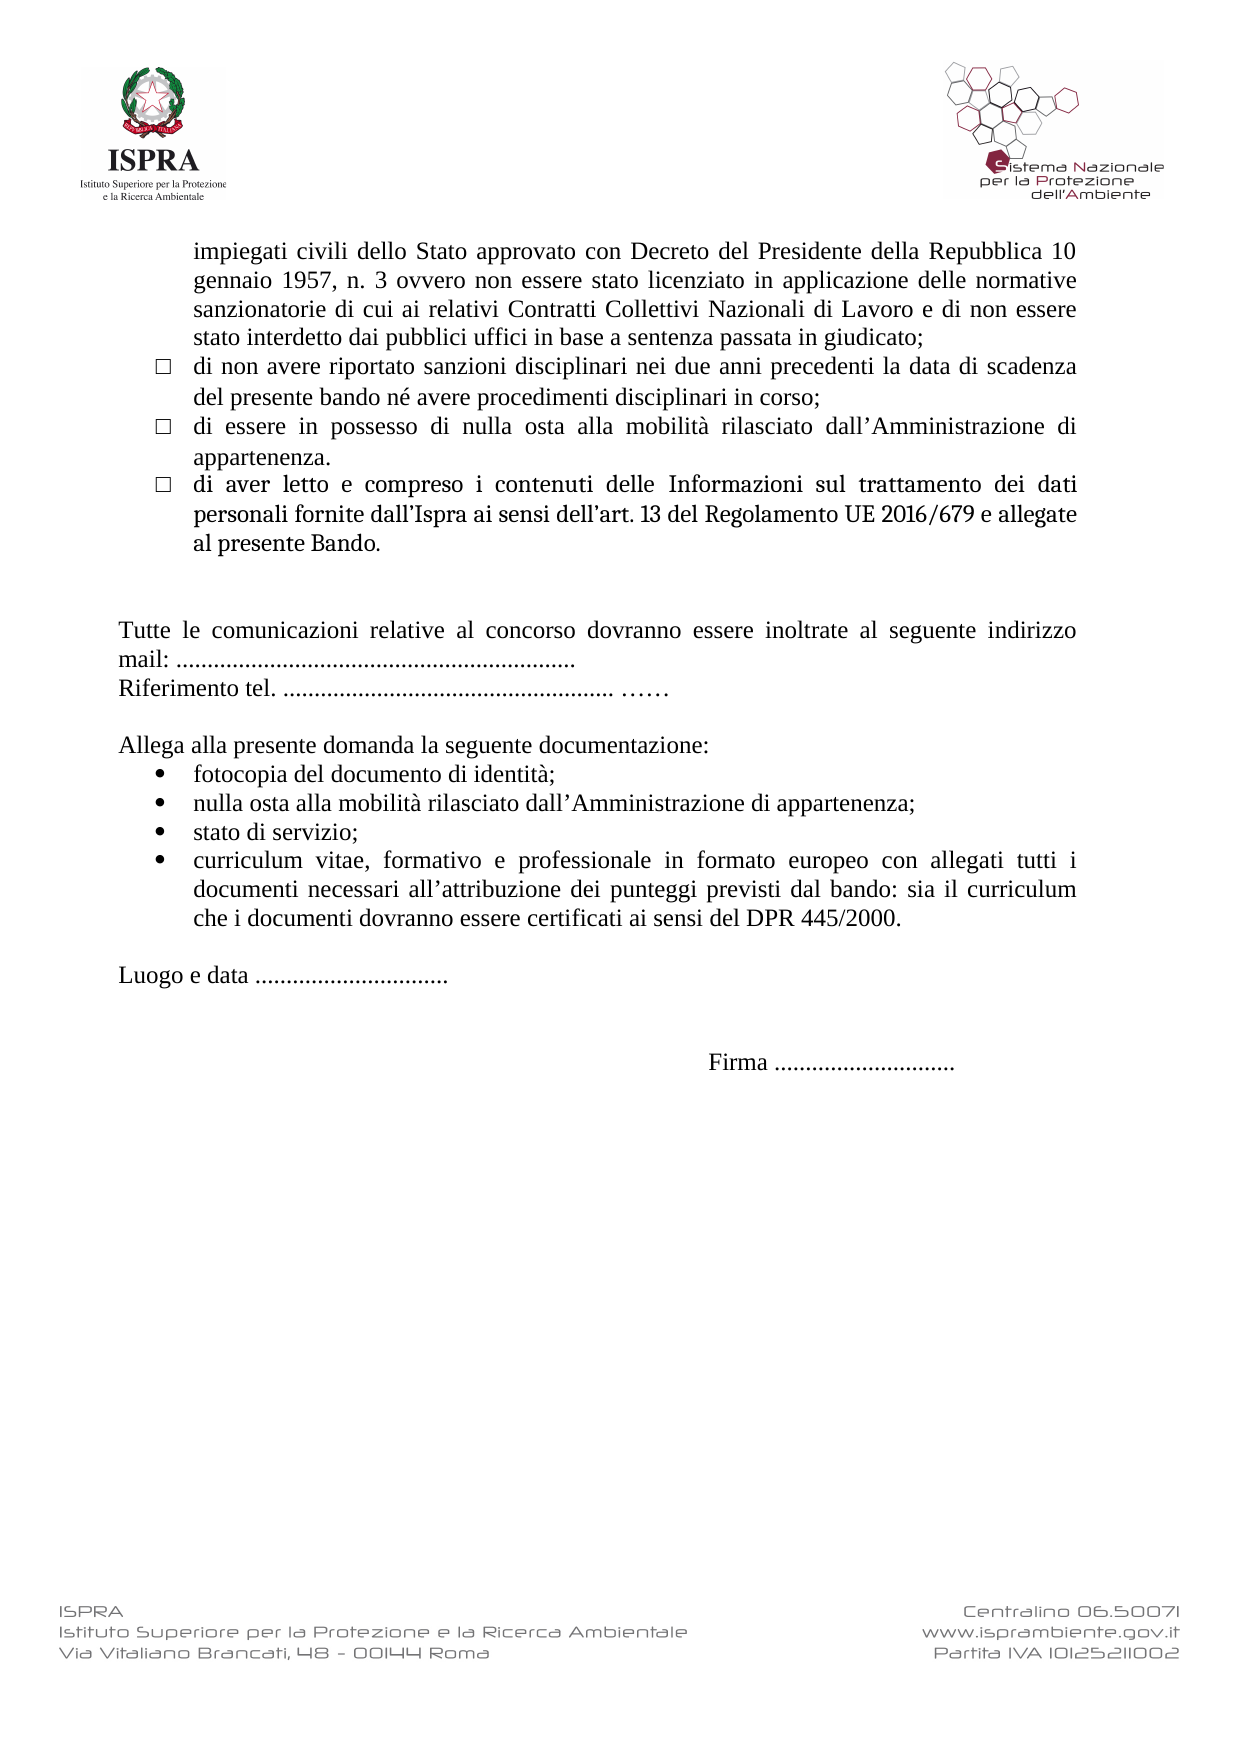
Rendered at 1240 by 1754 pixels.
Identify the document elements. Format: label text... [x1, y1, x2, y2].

list di aver letto e compreso i contenuti delle Informazioni sul trattamento dei dati personali fornite dall’Ispra ai sensi dell’art. 13 del Regolamento UE 2016/679 e allegate al presente Bando. [156, 470, 1078, 558]
list curriculum vitae, formativo e professionale in formato europeo con allegati tutti i documenti necessari all’attribuzione dei punteggi previsti dal bando: sia il curriculum che i documenti dovranno essere certificati ai sensi del DPR 445/2000. [156, 845, 1078, 932]
text Tutte le comunicazioni relative al concorso dovranno essere inoltrate al seguente indirizzo mail: ................................................................ [118, 615, 1078, 673]
list di essere in possesso di nulla osta alla mobilità rilasciato dall’Amministrazione di appartenenza. [156, 411, 1078, 470]
list impiegati civili dello Stato approvato con Decreto del Presidente della Repubblica 10 gennaio 1957, n. 3 ovvero non essere stato licenziato in applicazione delle normative sanzionatorie di cui ai relativi Contratti Collettivi Nazionali di Lavoro e di non essere stato interdetto dai pubblici uffici in base a sentenza passata in giudicato; [156, 236, 1078, 351]
list di non avere riportato sanzioni disciplinari nei due anni precedenti la data di scadenza del presente bando né avere procedimenti disciplinari in corso; [156, 351, 1078, 411]
text Firma ............................. [634, 1047, 1078, 1075]
text Allega alla presente domanda la seguente documentazione: [118, 730, 1078, 759]
list nulla osta alla mobilità rilasciato dall’Amministrazione di appartenenza; [156, 788, 1078, 817]
text Riferimento tel. ..................................................... …… [118, 673, 1078, 702]
text Luogo e data ............................... [118, 960, 1078, 989]
list stato di servizio; [156, 817, 1078, 845]
list fotocopia del documento di identità; [156, 759, 1078, 788]
